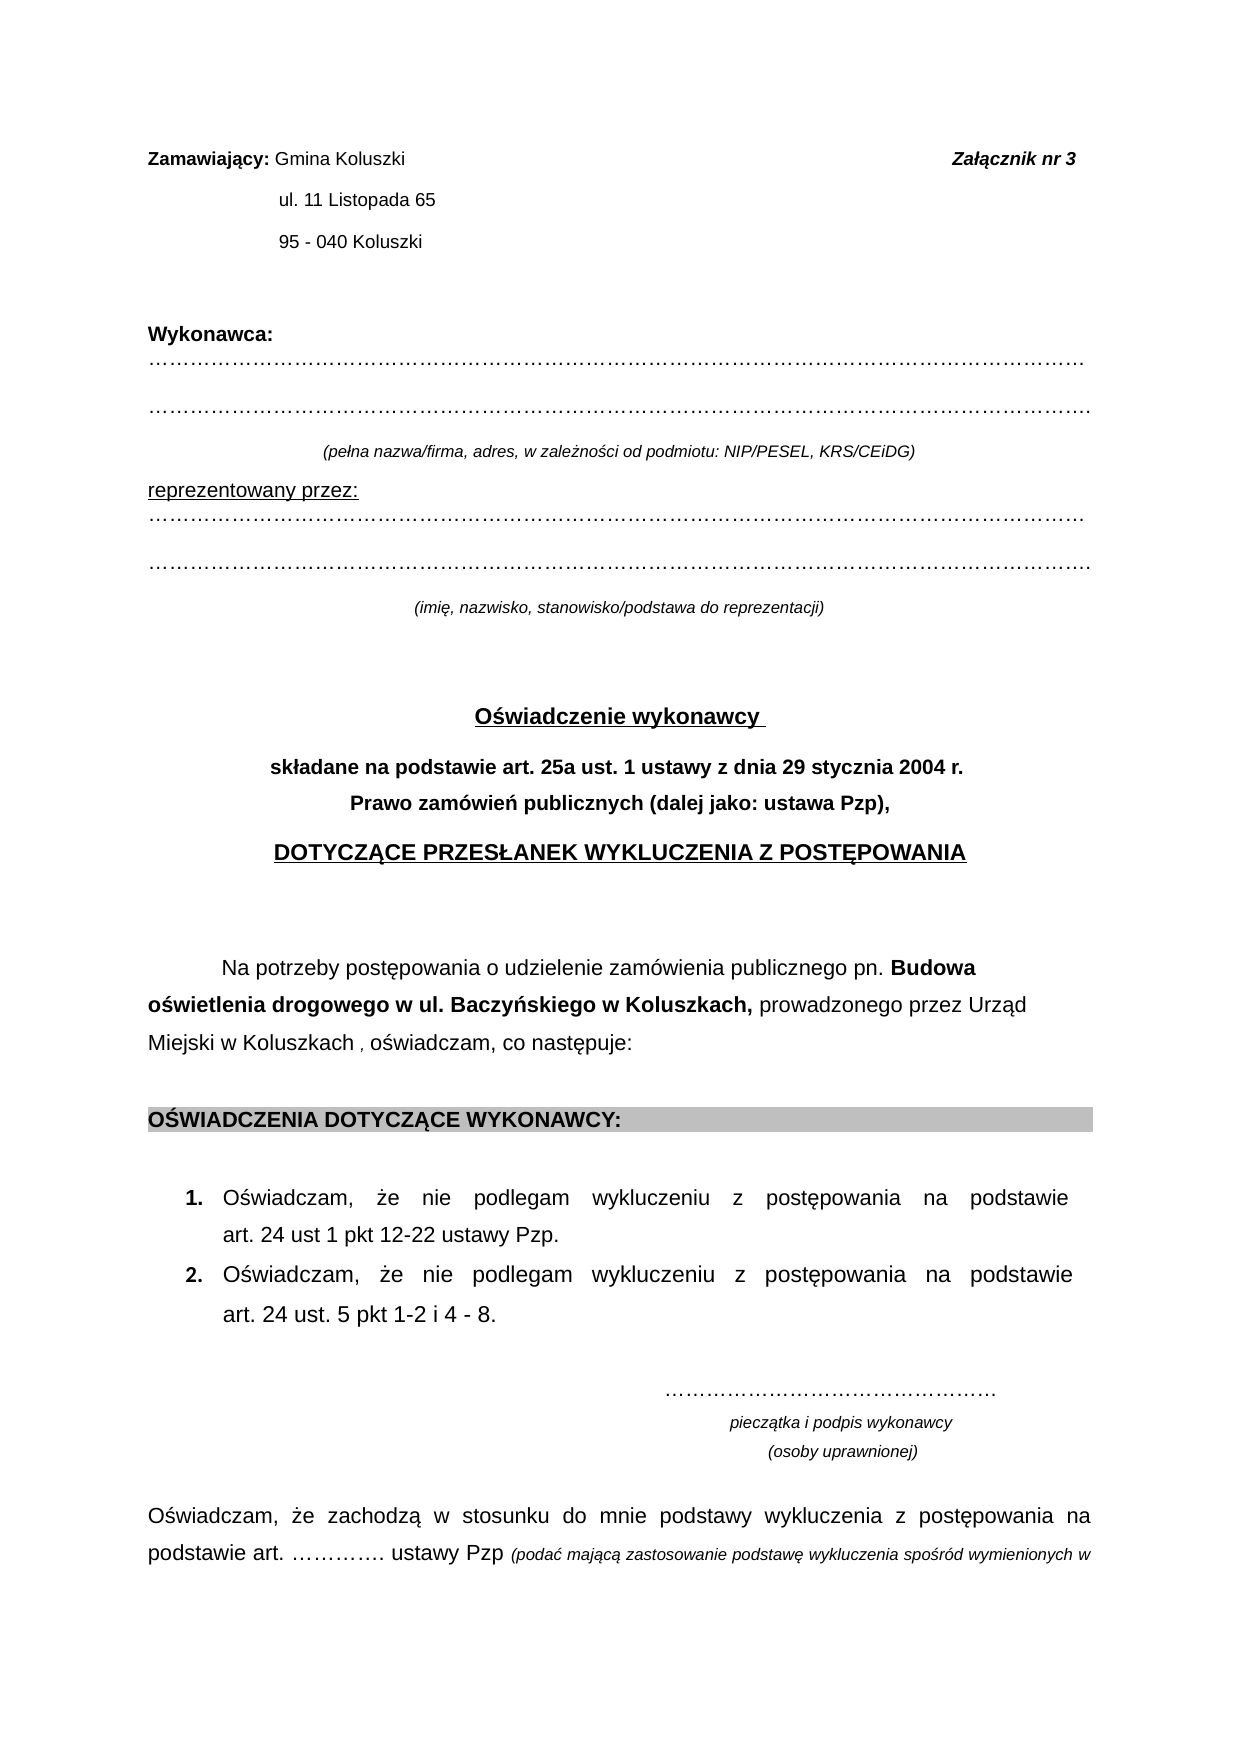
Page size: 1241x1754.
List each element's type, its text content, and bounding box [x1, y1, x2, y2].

text (pełna nazwa/firma, adres, w zależności od podmiotu: NIP/PESEL, KRS/CEiDG) [148, 442, 1093, 461]
text Wykonawca: [148, 322, 1093, 346]
text (imię, nazwisko, stanowisko/podstawa do reprezentacji) [148, 598, 1093, 617]
text ul. 11 Listopada 65 [148, 189, 1093, 211]
text ………………………………………………………………………………………………………………………………………………………………………………………………………………………………………………. [148, 346, 1093, 418]
text Prawo zamówień publicznych (dalej jako: ustawa Pzp), [148, 791, 1093, 815]
text Oświadczenie wykonawcy [148, 703, 1093, 729]
text Na potrzeby postępowania o udzielenie zamówienia publicznego pn. Budowa oświetlenia drogowego w ul. Baczyńskiego w Koluszkach, prowadzonego przez Urząd Miejski w Koluszkach , oświadczam, co następuje: [148, 954, 1093, 1055]
text Oświadczam, że zachodzą w stosunku do mnie podstawy wykluczenia z postępowania na podstawie art. …………. ustawy Pzp (podać mającą zastosowanie podstawę wykluczenia spośród wymienionych w [148, 1502, 1093, 1566]
text (osoby uprawnionej) [768, 1441, 1093, 1461]
text reprezentowany przez: [148, 478, 1093, 502]
text OŚWIADCZENIA DOTYCZĄCE WYKONAWCY: [148, 1107, 1093, 1132]
text pieczątka i podpis wykonawcy [591, 1413, 1093, 1432]
text DOTYCZĄCE PRZESŁANEK WYKLUCZENIA Z POSTĘPOWANIA [148, 839, 1093, 866]
list Oświadczam, że nie podlegam wykluczeniu z postępowania na podstawie art. 24 ust 1 pkt 12-22 ustawy Pzp. [185, 1184, 1093, 1248]
list Oświadczam, że nie podlegam wykluczeniu z postępowania na podstawie art. 24 ust. 5 pkt 1-2 i 4 - 8. [185, 1260, 1093, 1328]
text składane na podstawie art. 25a ust. 1 ustawy z dnia 29 stycznia 2004 r. [148, 755, 1093, 779]
text ………………………………………………………………………………………………………………………………………………………………………………………………………………………………………………. [148, 502, 1093, 574]
text Zamawiający: Gmina Koluszki Załącznik nr 3 [148, 148, 1093, 169]
text ………………………………………… [148, 1377, 1093, 1401]
text 95 - 040 Koluszki [148, 231, 1093, 252]
